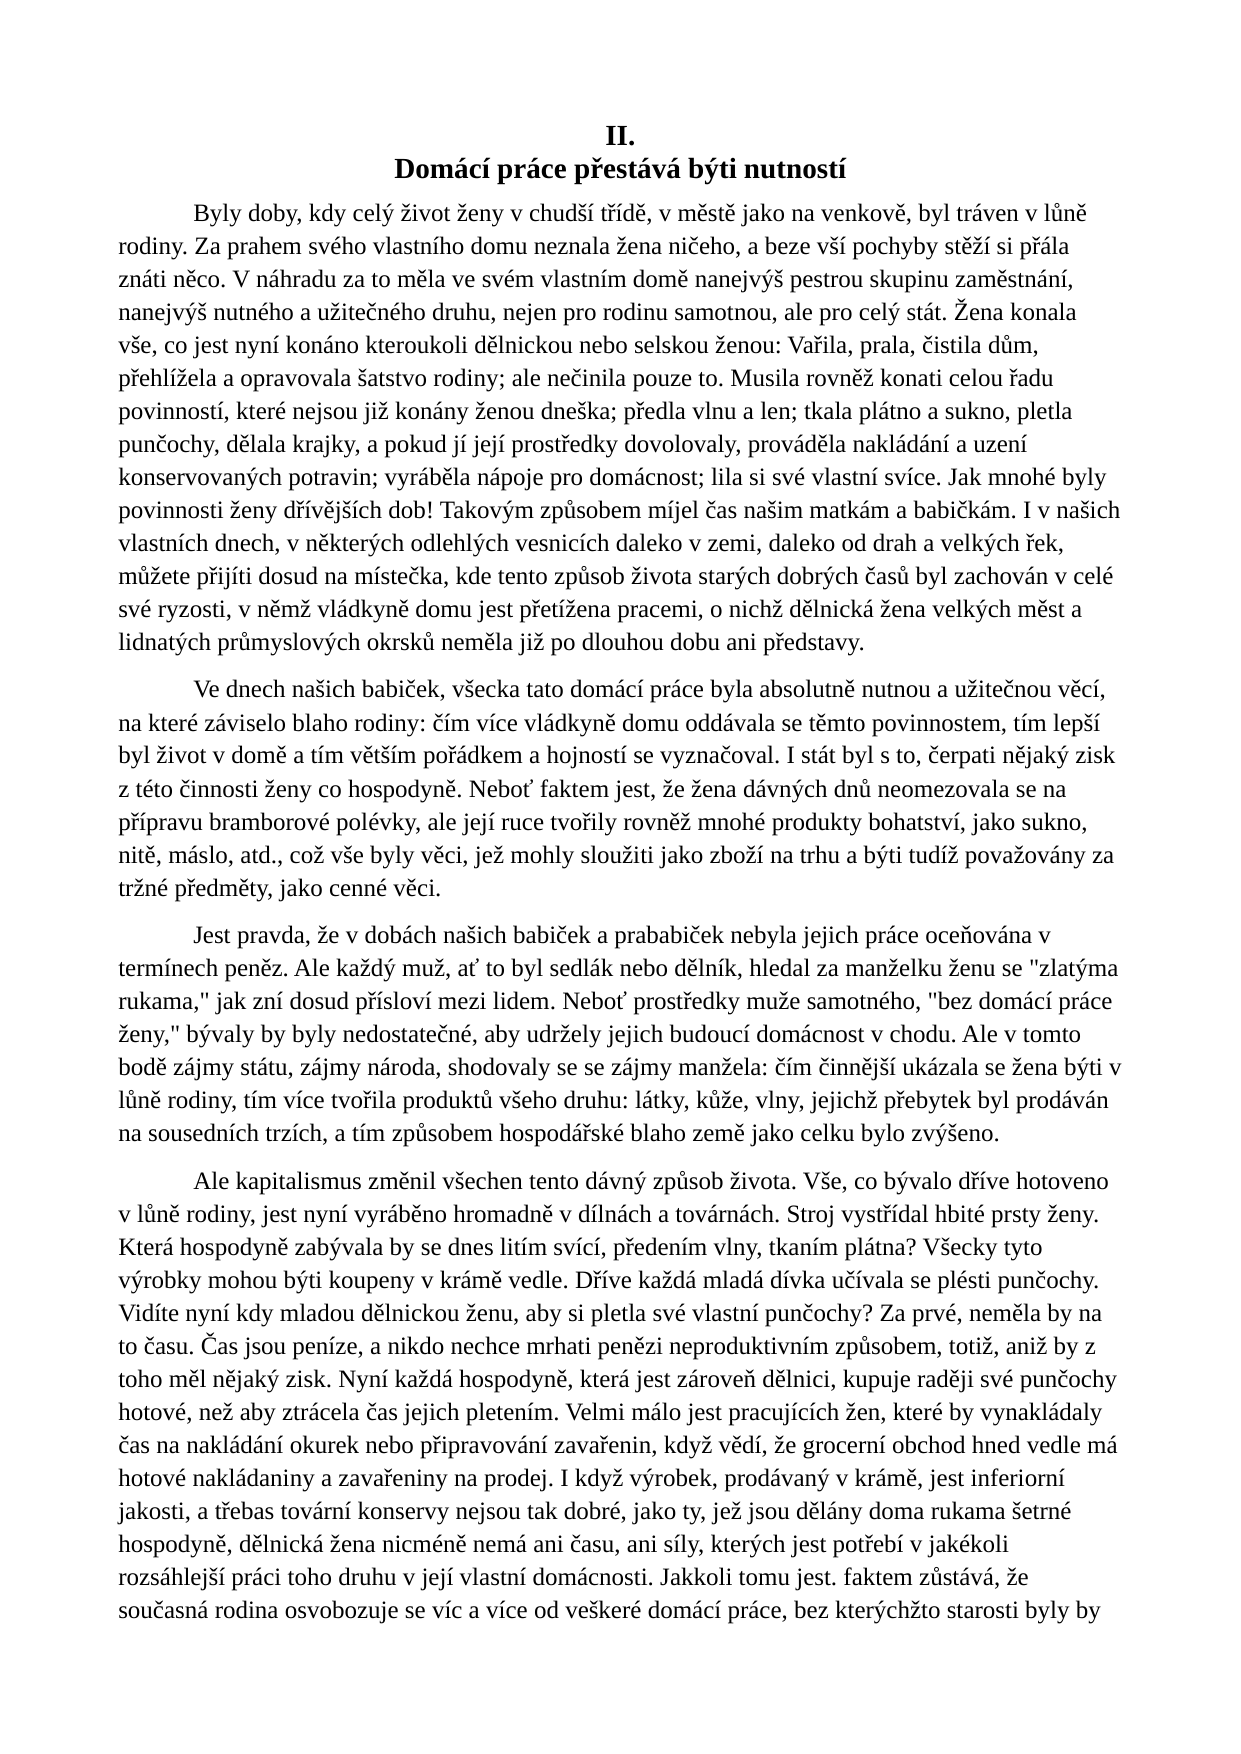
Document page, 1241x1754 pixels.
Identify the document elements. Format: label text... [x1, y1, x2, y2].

subtitle II. Domácí práce přestává býti nutností [118, 118, 1122, 185]
text Ve dnech našich babiček, všecka tato domácí práce byla absolutně nutnou a užitečnou věcí, na které záviselo blaho rodiny: čím více vládkyně domu oddávala se těmto povinnostem, tím lepší byl život v domě a tím větším pořádkem a hojností se vyznačoval. I stát byl s to, čerpati nějaký zisk z této činnosti ženy co hospodyně. Neboť faktem jest, že žena dávných dnů neomezovala se na přípravu bramborové polévky, ale její ruce tvořily rovněž mnohé produkty bohatství, jako sukno, nitě, máslo, atd., což vše byly věci, jež mohly sloužiti jako zboží na trhu a býti tudíž považovány za tržné předměty, jako cenné věci. [118, 674, 1122, 901]
text Ale kapitalismus změnil všechen tento dávný způsob života. Vše, co bývalo dříve hotoveno v lůně rodiny, jest nyní vyráběno hromadně v dílnách a továrnách. Stroj vystřídal hbité prsty ženy. Která hospodyně zabývala by se dnes litím svící, předením vlny, tkaním plátna? Všecky tyto výrobky mohou býti koupeny v krámě vedle. Dříve každá mladá dívka učívala se plésti punčochy. Vidíte nyní kdy mladou dělnickou ženu, aby si pletla své vlastní punčochy? Za prvé, neměla by na to času. Čas jsou peníze, a nikdo nechce mrhati penězi neproduktivním způsobem, totiž, aniž by z toho měl nějaký zisk. Nyní každá hospodyně, která jest zároveň dělnici, kupuje raději své punčochy hotové, než aby ztrácela čas jejich pletením. Velmi málo jest pracujících žen, které by vynakládaly čas na nakládání okurek nebo připravování zavařenin, když vědí, že grocerní obchod hned vedle má hotové nakládaniny a zavařeniny na prodej. I když výrobek, prodávaný v krámě, jest inferiorní jakosti, a třebas tovární konservy nejsou tak dobré, jako ty, jež jsou dělány doma rukama šetrné hospodyně, dělnická žena nicméně nemá ani času, ani síly, kterých jest potřebí v jakékoli rozsáhlejší práci toho druhu v její vlastní domácnosti. Jakkoli tomu jest. faktem zůstává, že současná rodina osvobozuje se víc a více od veškeré domácí práce, bez kterýchžto starosti byly by [118, 1166, 1122, 1624]
text Byly doby, kdy celý život ženy v chudší třídě, v městě jako na venkově, byl tráven v lůně rodiny. Za prahem svého vlastního domu neznala žena ničeho, a beze vší pochyby stěží si přála znáti něco. V náhradu za to měla ve svém vlastním domě nanejvýš pestrou skupinu zaměstnání, nanejvýš nutného a užitečného druhu, nejen pro rodinu samotnou, ale pro celý stát. Žena konala vše, co jest nyní konáno kteroukoli dělnickou nebo selskou ženou: Vařila, prala, čistila dům, přehlížela a opravovala šatstvo rodiny; ale nečinila pouze to. Musila rovněž konati celou řadu povinností, které nejsou již konány ženou dneška; předla vlnu a len; tkala plátno a sukno, pletla punčochy, dělala krajky, a pokud jí její prostředky dovolovaly, prováděla nakládání a uzení konservovaných potravin; vyráběla nápoje pro domácnost; lila si své vlastní svíce. Jak mnohé byly povinnosti ženy dřívějších dob! Takovým způsobem míjel čas našim matkám a babičkám. I v našich vlastních dnech, v některých odlehlých vesnicích daleko v zemi, daleko od drah a velkých řek, můžete přijíti dosud na místečka, kde tento způsob života starých dobrých časů byl zachován v celé své ryzosti, v němž vládkyně domu jest přetížena pracemi, o nichž dělnická žena velkých měst a lidnatých průmyslových okrsků neměla již po dlouhou dobu ani představy. [118, 198, 1122, 656]
text Jest pravda, že v dobách našich babiček a prababiček nebyla jejich práce oceňována v termínech peněz. Ale každý muž, ať to byl sedlák nebo dělník, hledal za manželku ženu se "zlatýma rukama," jak zní dosud přísloví mezi lidem. Neboť prostředky muže samotného, "bez domácí práce ženy," bývaly by byly nedostatečné, aby udržely jejich budoucí domácnost v chodu. Ale v tomto bodě zájmy státu, zájmy národa, shodovaly se se zájmy manžela: čím činnější ukázala se žena býti v lůně rodiny, tím více tvořila produktů všeho druhu: látky, kůže, vlny, jejichž přebytek byl prodáván na sousedních trzích, a tím způsobem hospodářské blaho země jako celku bylo zvýšeno. [118, 920, 1122, 1147]
